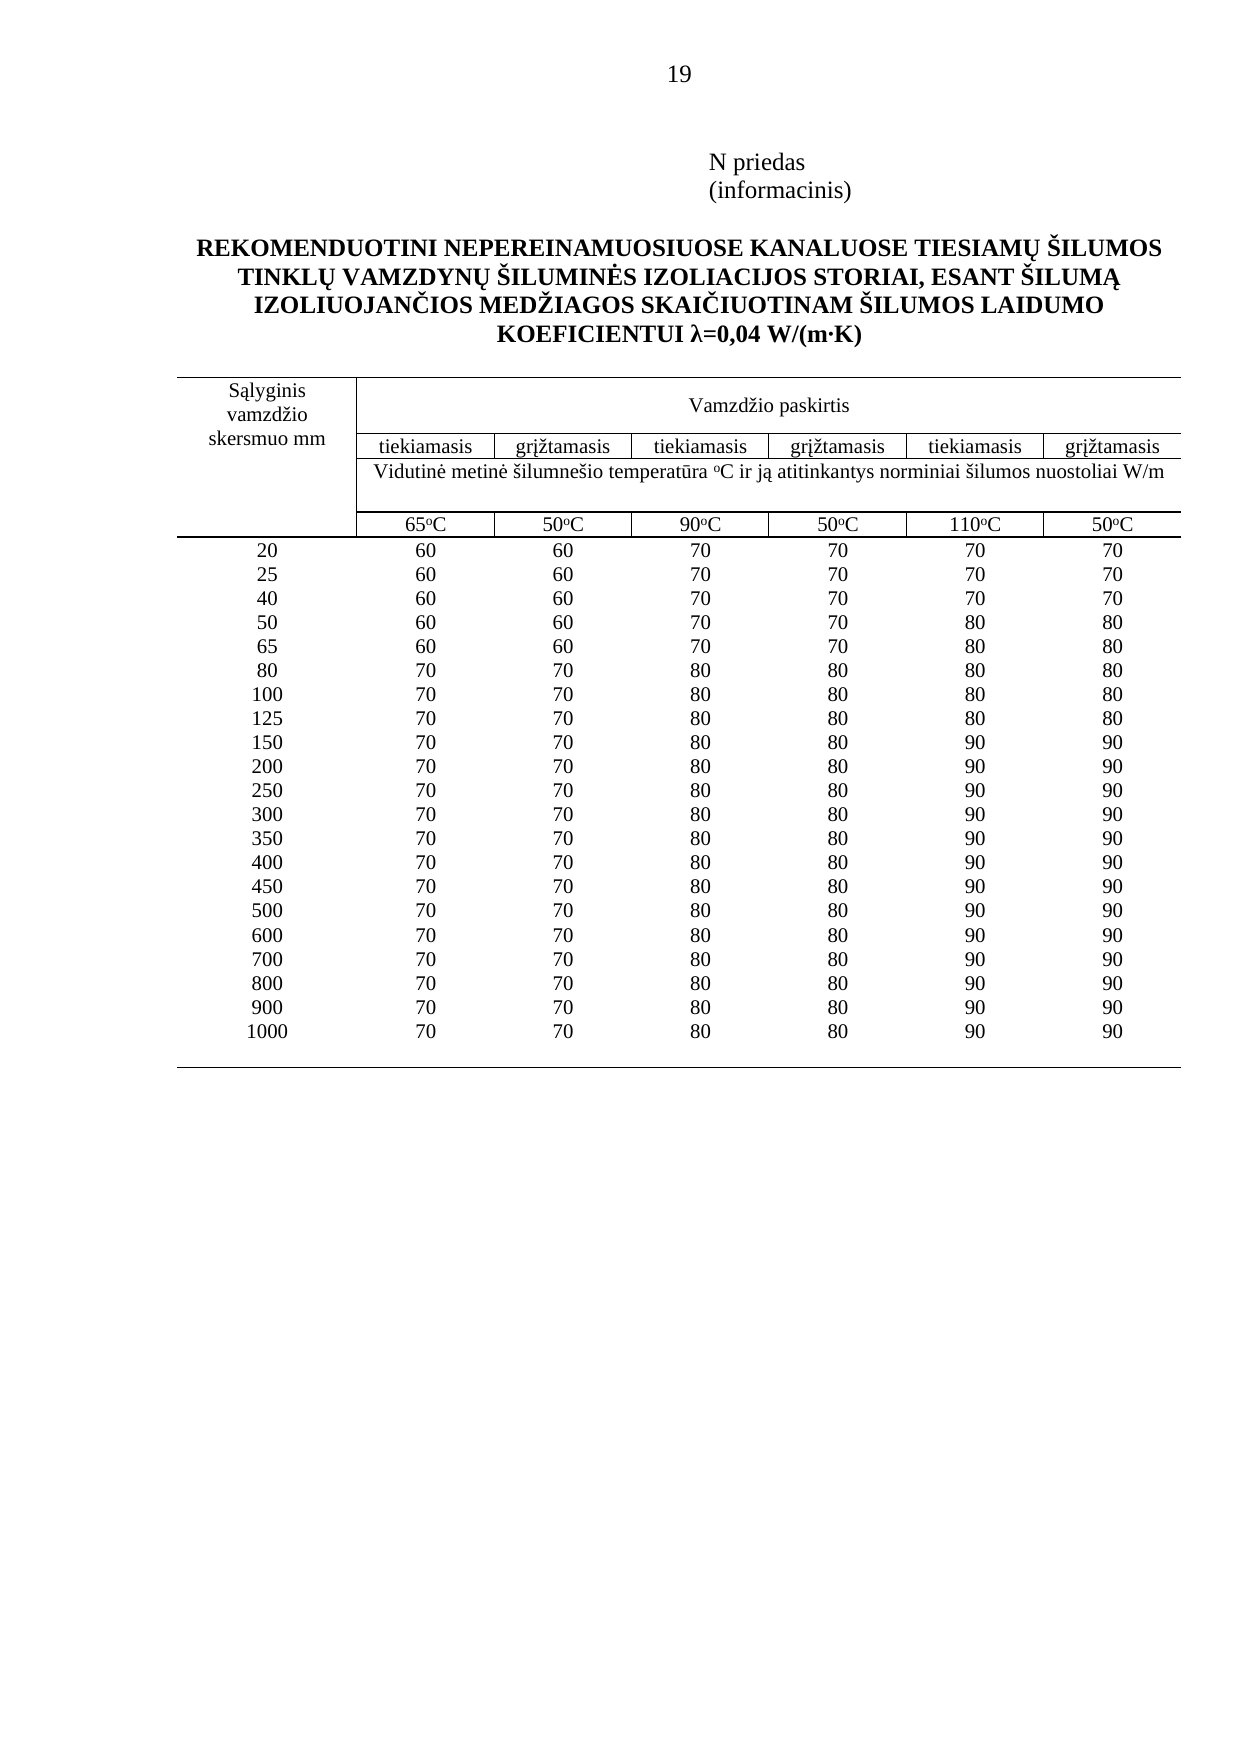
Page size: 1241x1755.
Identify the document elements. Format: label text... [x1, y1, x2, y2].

table_cell 90 [906, 778, 1044, 802]
table_cell 90 [906, 899, 1044, 922]
table_cell 80 [632, 826, 769, 850]
table_cell 80 [769, 899, 906, 922]
table_cell 90 [1044, 850, 1181, 874]
table_cell 80 [632, 947, 769, 971]
table_cell 70 [769, 562, 906, 586]
table_cell 60 [357, 610, 494, 634]
table_cell 60 [357, 634, 494, 658]
table_cell 80 [632, 971, 769, 995]
table_cell 60 [494, 610, 632, 634]
table_cell 90 [1044, 1019, 1181, 1043]
table_cell 70 [1044, 562, 1181, 586]
table_cell 70 [632, 538, 769, 562]
table_cell [1044, 1043, 1181, 1067]
table_cell 900 [177, 995, 357, 1019]
table_cell 600 [177, 923, 357, 947]
table_cell [177, 1043, 357, 1067]
table_cell 65 [177, 634, 357, 658]
table_cell 70 [357, 778, 494, 802]
table_cell 80 [632, 754, 769, 778]
table_cell grįžtamasis [495, 434, 631, 458]
table_cell 70 [494, 874, 632, 898]
table_cell tiekiamasis [907, 434, 1043, 458]
table_cell 50oC [495, 513, 631, 536]
table_cell 80 [769, 658, 906, 682]
table_cell 500 [177, 899, 357, 922]
table_cell 80 [632, 995, 769, 1019]
table_cell 70 [906, 562, 1044, 586]
table_cell 60 [494, 634, 632, 658]
table_cell 25 [177, 562, 357, 586]
table_cell tiekiamasis [632, 434, 768, 458]
table_cell 350 [177, 826, 357, 850]
table_cell [494, 1043, 632, 1067]
table_cell 70 [357, 923, 494, 947]
table_cell 80 [632, 850, 769, 874]
table_cell 80 [769, 874, 906, 898]
table_cell grįžtamasis [1044, 434, 1181, 458]
table_cell 80 [632, 658, 769, 682]
table_cell 70 [769, 538, 906, 562]
table_cell 80 [177, 658, 357, 682]
table_cell 80 [906, 634, 1044, 658]
table_cell 80 [769, 826, 906, 850]
table_cell 400 [177, 850, 357, 874]
table_cell 65oC [357, 513, 494, 536]
text REKOMENDUOTINI NEPEREINAMUOSIUOSE KANALUOSE TIESIAMŲ ŠILUMOS TINKLŲ VAMZDYNŲ ŠILUMINĖS IZOLIACIJOS STORIAI, ESANT ŠILUMĄ IZOLIUOJANČIOS MEDŽIAGOS SKAIČIUOTINAM ŠILUMOS LAIDUMO KOEFICIENTUI λ=0,04 W/(m∙K) [177, 233, 1181, 348]
table_cell 60 [357, 586, 494, 610]
table_cell 90oC [632, 513, 768, 536]
table_cell 90 [1044, 826, 1181, 850]
table_cell 70 [1044, 586, 1181, 610]
table_cell 300 [177, 802, 357, 826]
table_cell 90 [906, 923, 1044, 947]
table_cell 80 [632, 682, 769, 706]
table_cell 700 [177, 947, 357, 971]
table_cell 80 [632, 706, 769, 730]
table_cell 70 [494, 754, 632, 778]
table_cell 70 [632, 586, 769, 610]
table_cell 70 [357, 658, 494, 682]
table_cell 80 [632, 802, 769, 826]
table_cell 60 [494, 562, 632, 586]
table_cell 80 [769, 923, 906, 947]
table_cell 90 [906, 730, 1044, 754]
table_cell 80 [769, 947, 906, 971]
table_cell 90 [906, 874, 1044, 898]
table_cell 70 [494, 826, 632, 850]
table_cell 90 [906, 947, 1044, 971]
table_cell 20 [177, 538, 357, 562]
table_cell 60 [494, 538, 632, 562]
table_cell 90 [906, 802, 1044, 826]
table_cell 90 [1044, 802, 1181, 826]
table_cell 90 [906, 850, 1044, 874]
table_cell 70 [357, 730, 494, 754]
table_cell 80 [769, 730, 906, 754]
table_cell 70 [357, 826, 494, 850]
table_cell 70 [769, 634, 906, 658]
table_cell 90 [1044, 754, 1181, 778]
table_cell 70 [357, 706, 494, 730]
table_cell 80 [769, 682, 906, 706]
table_cell Vidutinė metinė šilumnešio temperatūra oC ir ją atitinkantys norminiai šilumos nuostoliai W/m [357, 459, 1181, 511]
table_cell 80 [632, 899, 769, 922]
table_cell 100 [177, 682, 357, 706]
table_cell 70 [357, 995, 494, 1019]
table_cell 80 [632, 923, 769, 947]
table_cell 90 [906, 971, 1044, 995]
table_cell 90 [1044, 778, 1181, 802]
table_cell 70 [494, 682, 632, 706]
table_header Sąlyginis vamzdžio skersmuo mm [177, 378, 356, 536]
table_cell 80 [1044, 634, 1181, 658]
table_cell 80 [1044, 658, 1181, 682]
table_cell 70 [357, 682, 494, 706]
table_cell 110oC [907, 513, 1043, 536]
table_cell 80 [769, 995, 906, 1019]
table_cell 40 [177, 586, 357, 610]
table_cell 800 [177, 971, 357, 995]
table_cell 50oC [769, 513, 906, 536]
table_cell 90 [906, 826, 1044, 850]
table_cell 80 [632, 1019, 769, 1043]
table_cell 90 [1044, 947, 1181, 971]
table_cell 200 [177, 754, 357, 778]
table_cell 450 [177, 874, 357, 898]
text N priedas [177, 147, 1181, 176]
table_cell 70 [494, 802, 632, 826]
table_cell 150 [177, 730, 357, 754]
table_cell 70 [494, 730, 632, 754]
table_cell 80 [769, 1019, 906, 1043]
table_cell 80 [1044, 610, 1181, 634]
table_cell 70 [357, 1019, 494, 1043]
table_cell 80 [632, 730, 769, 754]
table_cell 80 [769, 971, 906, 995]
table_header Vamzdžio paskirtis [357, 378, 1181, 433]
table_cell 70 [494, 850, 632, 874]
table_cell 90 [906, 754, 1044, 778]
table_cell 70 [357, 802, 494, 826]
table_cell 80 [906, 610, 1044, 634]
table_cell 60 [357, 538, 494, 562]
table_cell 80 [769, 802, 906, 826]
table_cell 250 [177, 778, 357, 802]
table_cell 70 [494, 706, 632, 730]
table_cell 70 [357, 850, 494, 874]
table_cell 70 [494, 778, 632, 802]
table_cell 90 [906, 995, 1044, 1019]
table_cell 50 [177, 610, 357, 634]
table_cell 80 [769, 850, 906, 874]
table_cell 90 [1044, 874, 1181, 898]
table_cell grįžtamasis [769, 434, 906, 458]
table_cell 70 [494, 658, 632, 682]
table_cell 70 [906, 538, 1044, 562]
table_cell 125 [177, 706, 357, 730]
table_cell 80 [1044, 682, 1181, 706]
table_cell 70 [494, 947, 632, 971]
table_cell 70 [494, 971, 632, 995]
table_cell 90 [1044, 730, 1181, 754]
table_cell 70 [357, 874, 494, 898]
table_cell [632, 1043, 769, 1067]
table_cell 90 [1044, 971, 1181, 995]
table_cell 90 [1044, 995, 1181, 1019]
table_cell 70 [494, 995, 632, 1019]
table_cell 80 [632, 874, 769, 898]
table_cell 70 [494, 923, 632, 947]
table_cell 70 [632, 562, 769, 586]
table_cell 80 [769, 778, 906, 802]
table_cell 70 [494, 1019, 632, 1043]
table_cell [906, 1043, 1044, 1067]
table_cell [769, 1043, 906, 1067]
table_cell 80 [906, 682, 1044, 706]
table_cell 70 [769, 586, 906, 610]
table_cell 80 [906, 658, 1044, 682]
table_cell 60 [494, 586, 632, 610]
table_cell 80 [1044, 706, 1181, 730]
table_cell 50oC [1044, 513, 1181, 536]
table_cell 80 [632, 778, 769, 802]
table_cell 70 [357, 899, 494, 922]
table_cell 60 [357, 562, 494, 586]
table_cell 80 [769, 706, 906, 730]
table_cell 90 [1044, 923, 1181, 947]
table_cell 70 [769, 610, 906, 634]
table_cell 70 [632, 634, 769, 658]
table_cell 70 [357, 754, 494, 778]
table_cell [357, 1043, 494, 1067]
table_cell 70 [906, 586, 1044, 610]
table_cell tiekiamasis [357, 434, 494, 458]
table_cell 80 [906, 706, 1044, 730]
text (informacinis) [177, 176, 1181, 204]
table_cell 70 [632, 610, 769, 634]
table_cell 1000 [177, 1019, 357, 1043]
table_cell 70 [1044, 538, 1181, 562]
table_cell 70 [357, 947, 494, 971]
table_cell 70 [494, 899, 632, 922]
table_cell 80 [769, 754, 906, 778]
table_cell 90 [906, 1019, 1044, 1043]
table_cell 90 [1044, 899, 1181, 922]
table_cell 70 [357, 971, 494, 995]
